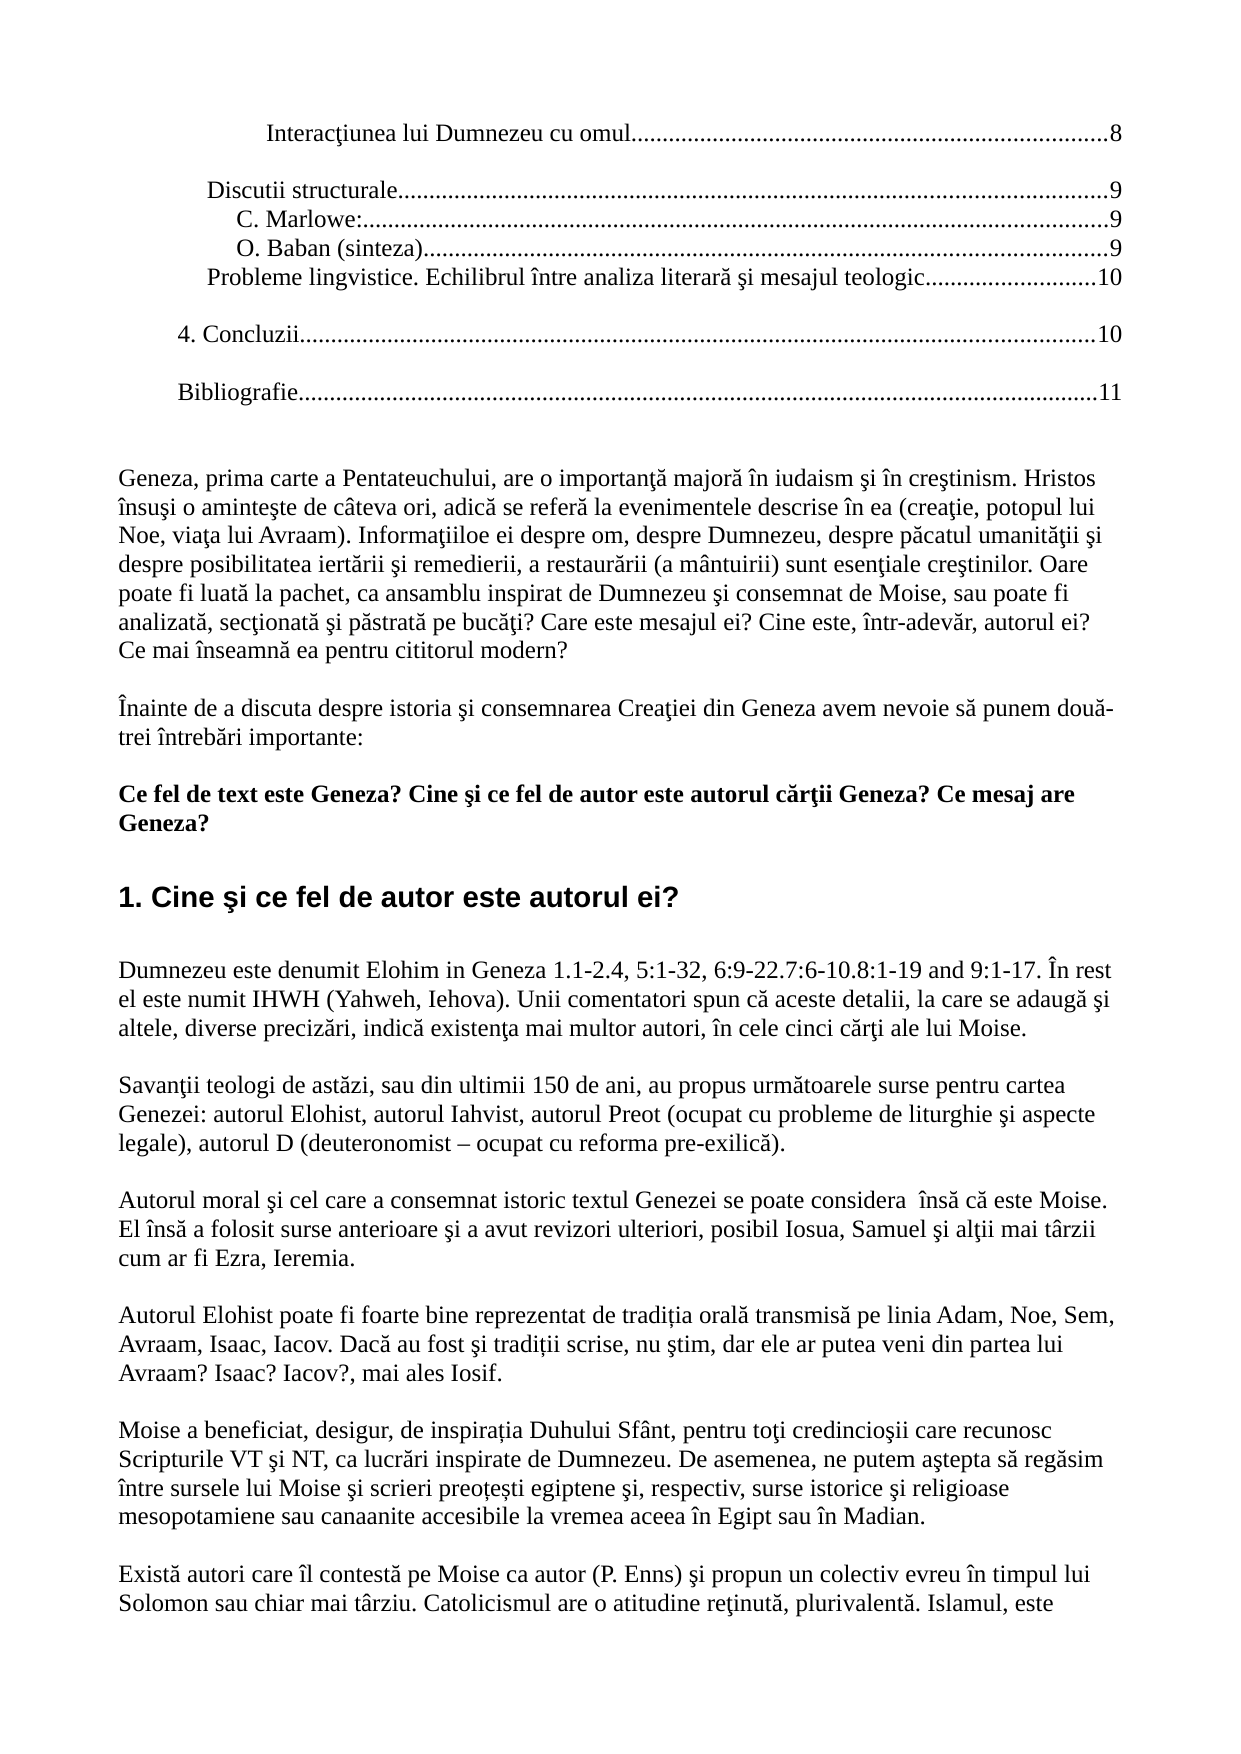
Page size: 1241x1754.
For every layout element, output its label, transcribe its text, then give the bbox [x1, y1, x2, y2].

text Înainte de a discuta despre istoria şi consemnarea Creaţiei din Geneza avem nevoie să punem două-trei întrebări importante: [118, 693, 1122, 751]
text C. Marlowe: 9 [236, 204, 1122, 233]
text Dumnezeu este denumit Elohim in Geneza 1.1-2.4, 5:1-32, 6:9-22.7:6-10.8:1-19 and 9:1-17. În rest el este numit IHWH (Yahweh, Iehova). Unii comentatori spun că aceste detalii, la care se adaugă şi altele, diverse precizări, indică existenţa mai multor autori, în cele cinci cărţi ale lui Moise. [118, 955, 1122, 1041]
text O. Baban (sinteza) 9 [236, 233, 1122, 262]
subtitle 1. Cine şi ce fel de autor este autorul ei? [118, 880, 1122, 914]
text Moise a beneficiat, desigur, de inspirația Duhului Sfânt, pentru toţi credincioşii care recunosc Scripturile VT şi NT, ca lucrări inspirate de Dumnezeu. De asemenea, ne putem aştepta să regăsim între sursele lui Moise şi scrieri preoțești egiptene şi, respectiv, surse istorice şi religioase mesopotamiene sau canaanite accesibile la vremea aceea în Egipt sau în Madian. [118, 1415, 1122, 1530]
text Autorul Elohist poate fi foarte bine reprezentat de tradiția orală transmisă pe linia Adam, Noe, Sem, Avraam, Isaac, Iacov. Dacă au fost şi tradiții scrise, nu ştim, dar ele ar putea veni din partea lui Avraam? Isaac? Iacov?, mai ales Iosif. [118, 1300, 1122, 1386]
text Ce fel de text este Geneza? Cine şi ce fel de autor este autorul cărţii Geneza? Ce mesaj are Geneza? [118, 779, 1122, 837]
text 4. Concluzii 10 [177, 319, 1122, 348]
text Autorul moral şi cel care a consemnat istoric textul Genezei se poate considera însă că este Moise. El însă a folosit surse anterioare şi a avut revizori ulteriori, posibil Iosua, Samuel şi alţii mai târzii cum ar fi Ezra, Ieremia. [118, 1185, 1122, 1271]
text Probleme lingvistice. Echilibrul între analiza literară şi mesajul teologic 10 [207, 262, 1122, 291]
text Bibliografie 11 [177, 377, 1122, 406]
text Există autori care îl contestă pe Moise ca autor (P. Enns) şi propun un colectiv evreu în timpul lui Solomon sau chiar mai târziu. Catolicismul are o atitudine reţinută, plurivalentă. Islamul, este [118, 1559, 1122, 1616]
text Savanţii teologi de astăzi, sau din ultimii 150 de ani, au propus următoarele surse pentru cartea Genezei: autorul Elohist, autorul Iahvist, autorul Preot (ocupat cu probleme de liturghie şi aspecte legale), autorul D (deuteronomist – ocupat cu reforma pre-exilică). [118, 1070, 1122, 1156]
text Discutii structurale 9 [207, 176, 1122, 204]
text Interacţiunea lui Dumnezeu cu omul 8 [266, 118, 1122, 147]
text Geneza, prima carte a Pentateuchului, are o importanţă majoră în iudaism şi în creştinism. Hristos însuşi o aminteşte de câteva ori, adică se referă la evenimentele descrise în ea (creaţie, potopul lui Noe, viaţa lui Avraam). Informaţiiloe ei despre om, despre Dumnezeu, despre păcatul umanităţii şi despre posibilitatea iertării şi remedierii, a restaurării (a mântuirii) sunt esenţiale creştinilor. Oare poate fi luată la pachet, ca ansamblu inspirat de Dumnezeu şi consemnat de Moise, sau poate fi analizată, secţionată şi păstrată pe bucăţi? Care este mesajul ei? Cine este, într-adevăr, autorul ei? Ce mai înseamnă ea pentru cititorul modern? [118, 463, 1122, 664]
